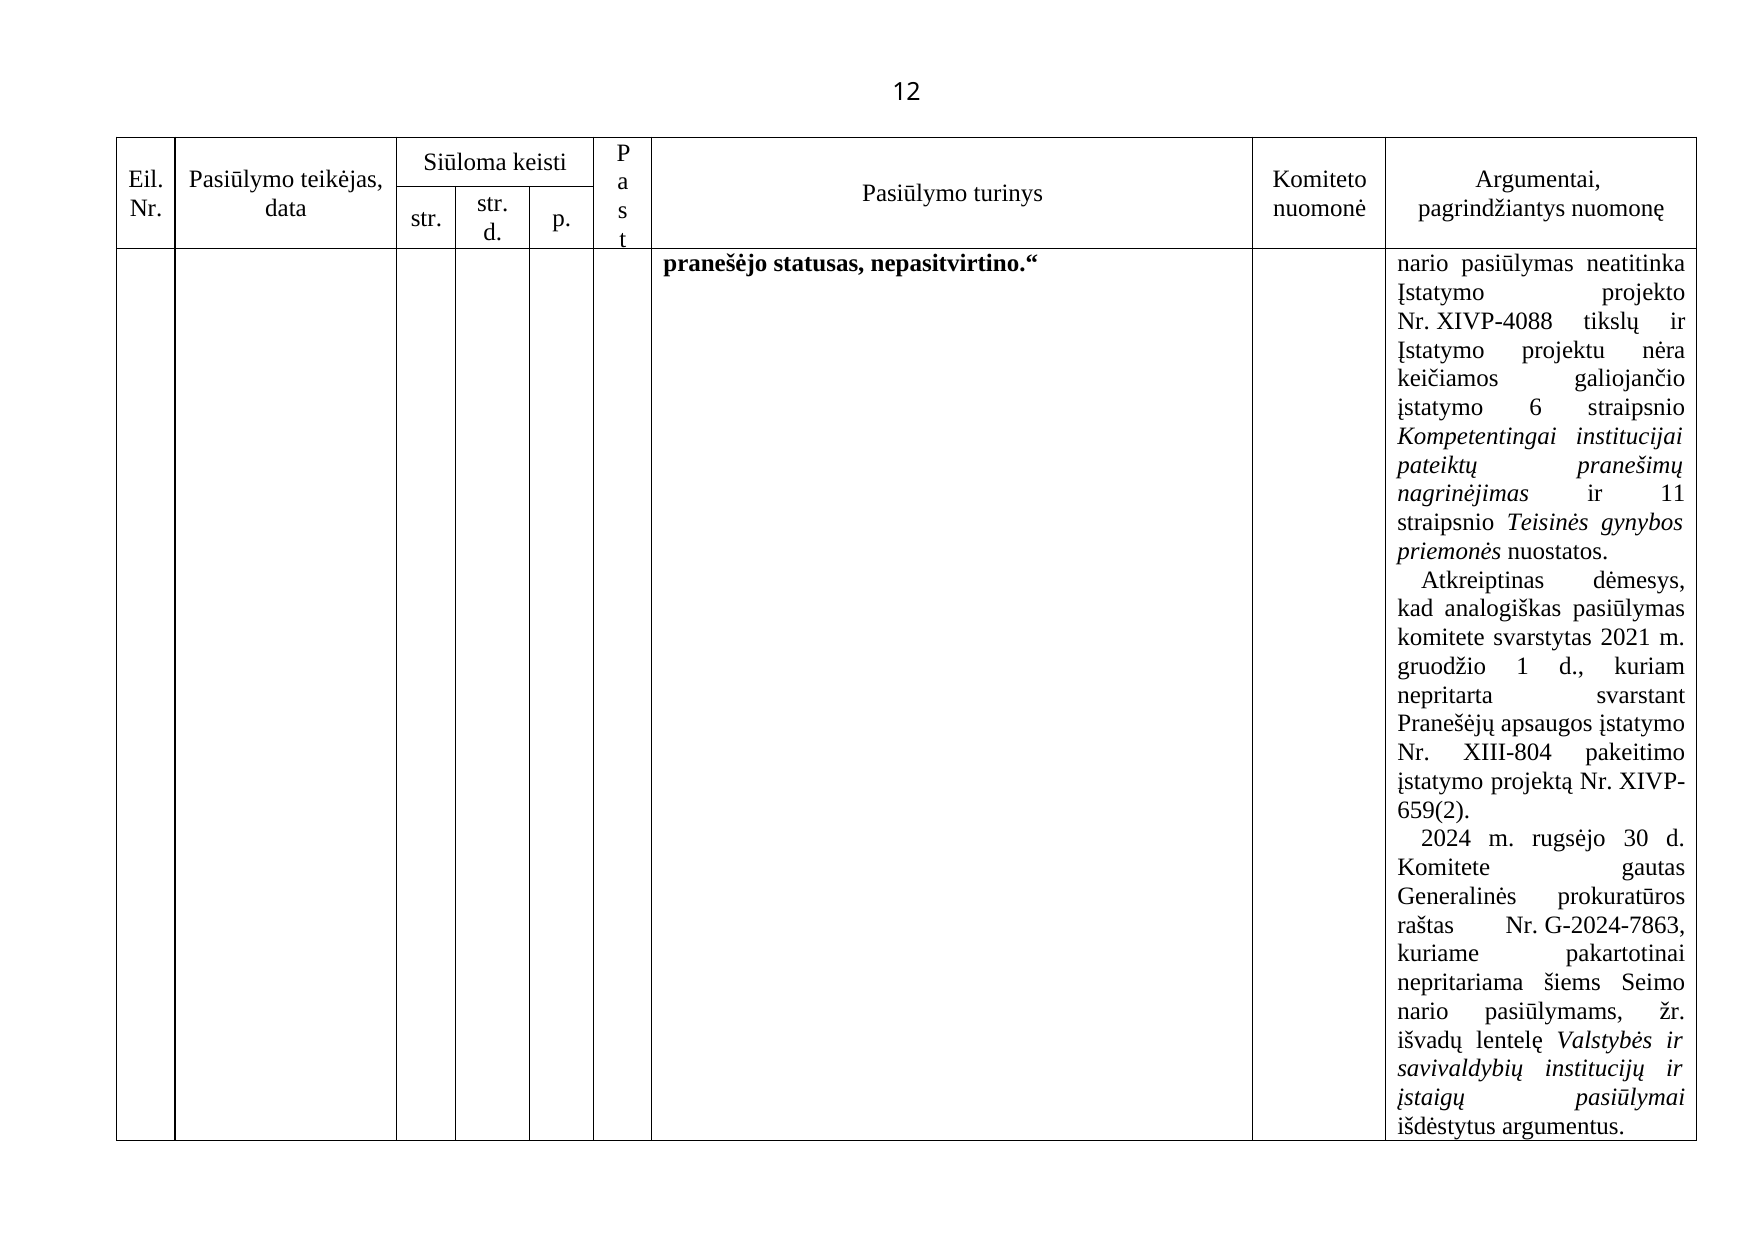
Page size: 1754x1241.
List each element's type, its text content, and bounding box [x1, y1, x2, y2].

table_header Eil. Nr. [117, 138, 174, 247]
table_cell p. [530, 187, 593, 247]
table_cell [594, 249, 651, 1140]
table_header Pastabos [594, 138, 651, 247]
table_header Pasiūlymo teikėjas, data [176, 138, 396, 247]
table_cell [530, 249, 593, 1140]
table_cell str. d. [456, 187, 529, 247]
table_cell nario pasiūlymas neatitinka Įstatymo projekto Nr. XIVP-4088 tikslų ir Įstatymo projektu nėra keičiamos galiojančio įstatymo 6 straipsnio Kompetentingai institucijai pateiktų pranešimų nagrinėjimas ir 11 straipsnio Teisinės gynybos priemonės nuostatos. Atkreiptinas dėmesys, kad analogiškas pasiūlymas komitete svarstytas 2021 m. gruodžio 1 d., kuriam nepritarta svarstant Pranešėjų apsaugos įstatymo Nr. XIII-804 pakeitimo įstatymo projektą Nr. XIVP-659(2). 2024 m. rugsėjo 30 d. Komitete gautas Generalinės prokuratūros raštas Nr. G-2024-7863, kuriame pakartotinai nepritariama šiems Seimo nario pasiūlymams, žr. išvadų lentelę Valstybės ir savivaldybių institucijų ir įstaigų pasiūlymai išdėstytus argumentus. [1386, 249, 1696, 1140]
table_cell [456, 249, 529, 1140]
table_cell [1253, 249, 1385, 1140]
table_cell [397, 249, 455, 1140]
table_header Siūloma keisti [397, 138, 593, 186]
table_header Argumentai, pagrindžiantys nuomonę [1386, 138, 1696, 247]
table_header Komiteto nuomonė [1253, 138, 1385, 247]
table_cell pranešėjo statusas, nepasitvirtino.“ [652, 249, 1252, 1140]
table_header Pasiūlymo turinys [652, 138, 1252, 247]
table_cell str. [397, 187, 455, 247]
table_cell [117, 249, 174, 1140]
table_cell [176, 249, 396, 1140]
